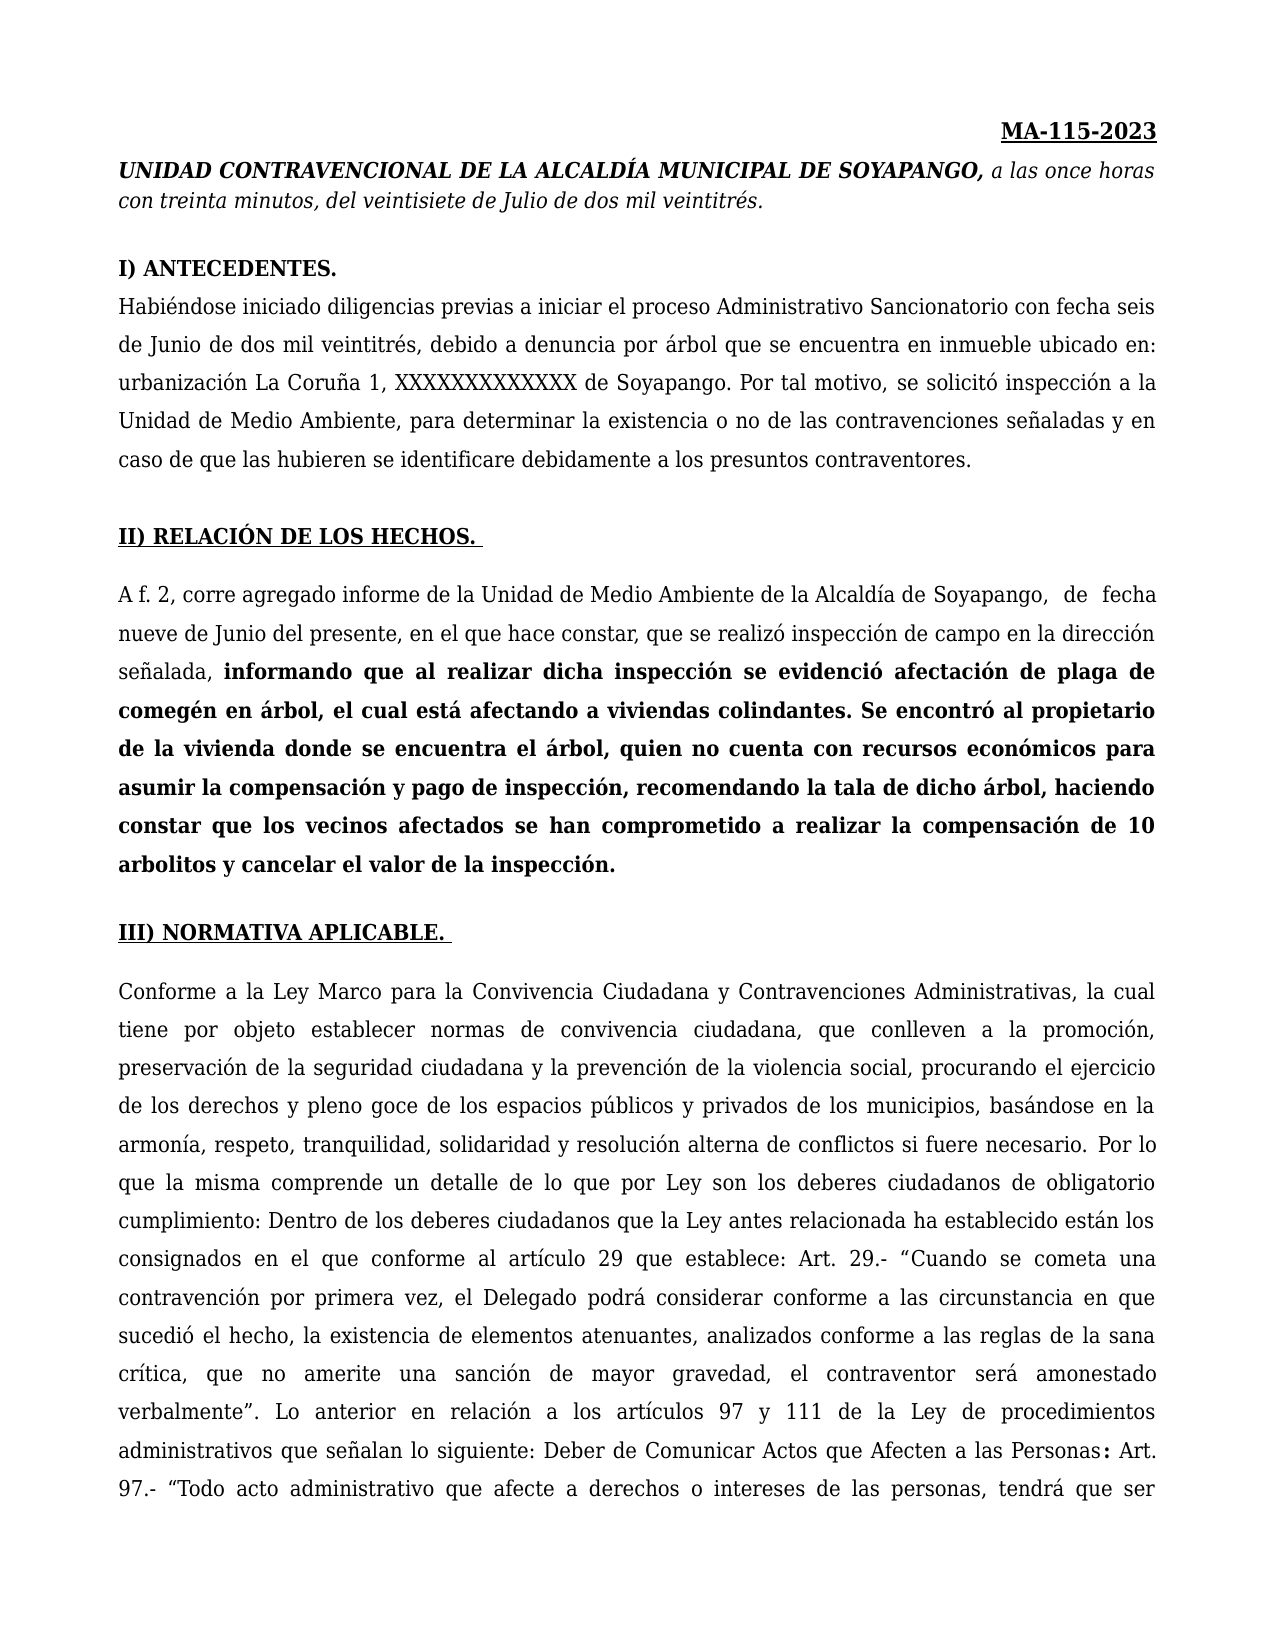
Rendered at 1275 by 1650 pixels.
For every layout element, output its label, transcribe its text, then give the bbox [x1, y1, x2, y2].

text Conforme a la Ley Marco para la Convivencia Ciudadana y Contravenciones Administrativas, la cual tiene por objeto establecer normas de convivencia ciudadana, que conlleven a la promoción, preservación de la seguridad ciudadana y la prevención de la violencia social, procurando el ejercicio de los derechos y pleno goce de los espacios públicos y privados de los municipios, basándose en la armonía, respeto, tranquilidad, solidaridad y resolución alterna de conflictos si fuere necesario. Por lo que la misma comprende un detalle de lo que por Ley son los deberes ciudadanos de obligatorio cumplimiento: Dentro de los deberes ciudadanos que la Ley antes relacionada ha establecido están los consignados en el que conforme al artículo 29 que establece: Art. 29.- “Cuando se cometa una contravención por primera vez, el Delegado podrá considerar conforme a las circunstancia en que sucedió el hecho, la existencia de elementos atenuantes, analizados conforme a las reglas de la sana crítica, que no amerite una sanción de mayor gravedad, el contraventor será amonestado verbalmente”. Lo anterior en relación a los artículos 97 y 111 de la Ley de procedimientos administrativos que señalan lo siguiente: Deber de Comunicar Actos que Afecten a las Personas: Art. 97.- “Todo acto administrativo que afecte a derechos o intereses de las personas, tendrá que ser [118, 979, 1157, 1502]
text Habiéndose iniciado diligencias previas a iniciar el proceso Administrativo Sancionatorio con fecha seis de Junio de dos mil veintitrés, debido a denuncia por árbol que se encuentra en inmueble ubicado en: urbanización La Coruña 1, XXXXXXXXXXXXX de Soyapango. Por tal motivo, se solicitó inspección a la Unidad de Medio Ambiente, para determinar la existencia o no de las contravenciones señaladas y en caso de que las hubieren se identificare debidamente a los presuntos contraventores. [118, 294, 1157, 472]
text III) NORMATIVA APLICABLE. [118, 920, 1157, 946]
text A f. 2, corre agregado informe de la Unidad de Medio Ambiente de la Alcaldía de Soyapango, de fecha nueve de Junio del presente, en el que hace constar, que se realizó inspección de campo en la dirección señalada, informando que al realizar dicha inspección se evidenció afectación de plaga de comegén en árbol, el cual está afectando a viviendas colindantes. Se encontró al propietario de la vivienda donde se encuentra el árbol, quien no cuenta con recursos económicos para asumir la compensación y pago de inspección, recomendando la tala de dicho árbol, haciendo constar que los vecinos afectados se han comprometido a realizar la compensación de 10 arbolitos y cancelar el valor de la inspección. [118, 582, 1157, 877]
text UNIDAD CONTRAVENCIONAL DE LA ALCALDÍA MUNICIPAL DE SOYAPANGO, a las once horas con treinta minutos, del veintisiete de Julio de dos mil veintitrés. [118, 158, 1157, 213]
text MA-115-2023 [118, 118, 1157, 145]
text I) ANTECEDENTES. [118, 255, 1157, 281]
text II) RELACIÓN DE LOS HECHOS. [118, 524, 1157, 549]
